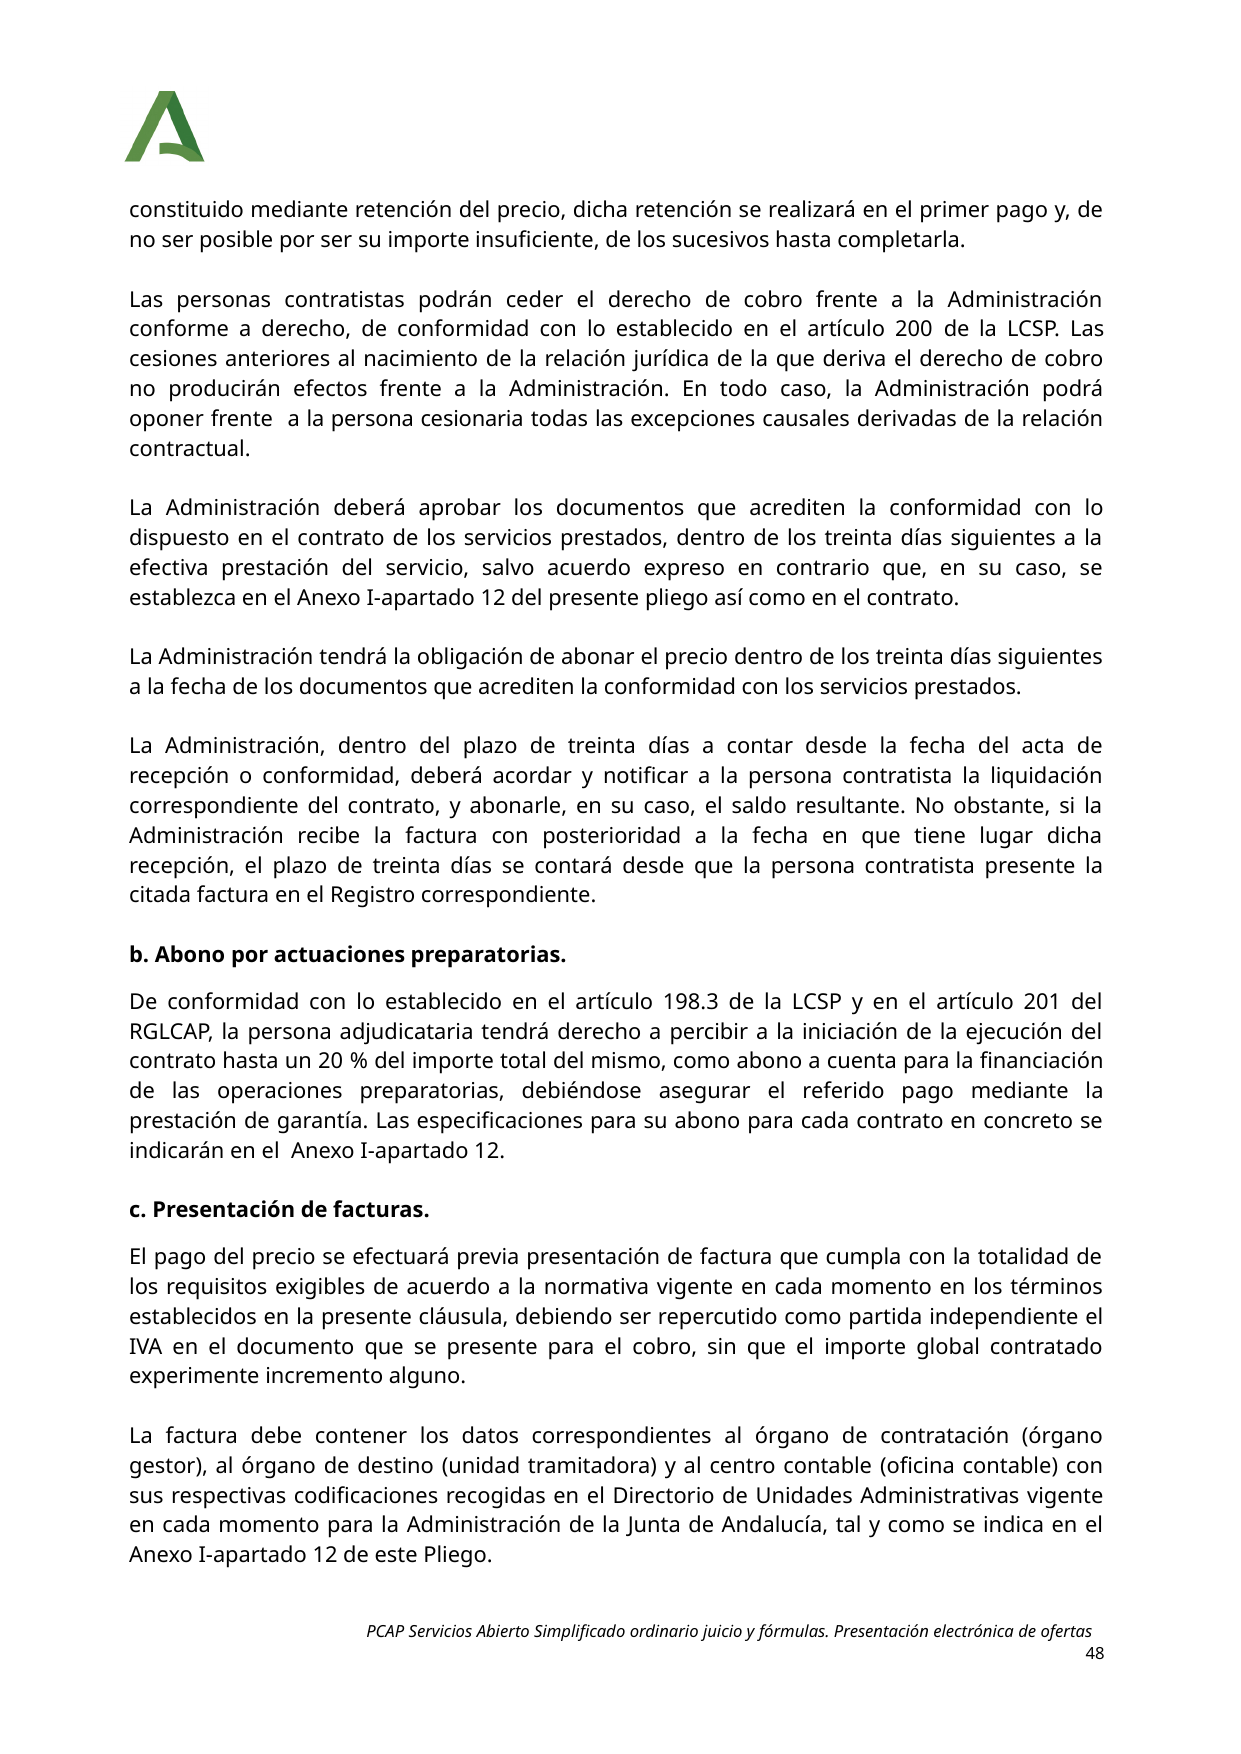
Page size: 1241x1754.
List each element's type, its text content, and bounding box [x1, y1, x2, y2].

picture [120, 86, 209, 166]
text La Administración tendrá la obligación de abonar el precio dentro de los treinta días siguientes a la fecha de los documentos que acrediten la conformidad con los servicios prestados. [129, 641, 1104, 701]
text De conformidad con lo establecido en el artículo 198.3 de la LCSP y en el artículo 201 del RGLCAP, la persona adjudicataria tendrá derecho a percibir a la iniciación de la ejecución del contrato hasta un 20 % del importe total del mismo, como abono a cuenta para la financiación de las operaciones preparatorias, debiéndose asegurar el referido pago mediante la prestación de garantía. Las especificaciones para su abono para cada contrato en concreto se indicarán en el Anexo I-apartado 12. [129, 986, 1104, 1165]
text La factura debe contener los datos correspondientes al órgano de contratación (órgano gestor), al órgano de destino (unidad tramitadora) y al centro contable (oficina contable) con sus respectivas codificaciones recogidas en el Directorio de Unidades Administrativas vigente en cada momento para la Administración de la Junta de Andalucía, tal y como se indica en el Anexo I-apartado 12 de este Pliego. [129, 1420, 1104, 1569]
text constituido mediante retención del precio, dicha retención se realizará en el primer pago y, de no ser posible por ser su importe insuficiente, de los sucesivos hasta completarla. [129, 194, 1104, 254]
text Las personas contratistas podrán ceder el derecho de cobro frente a la Administración conforme a derecho, de conformidad con lo establecido en el artículo 200 de la LCSP. Las cesiones anteriores al nacimiento de la relación jurídica de la que deriva el derecho de cobro no producirán efectos frente a la Administración. En todo caso, la Administración podrá oponer frente a la persona cesionaria todas las excepciones causales derivadas de la relación contractual. [129, 284, 1104, 462]
text El pago del precio se efectuará previa presentación de factura que cumpla con la totalidad de los requisitos exigibles de acuerdo a la normativa vigente en cada momento en los términos establecidos en la presente cláusula, debiendo ser repercutido como partida independiente el IVA en el documento que se presente para el cobro, sin que el importe global contratado experimente incremento alguno. [129, 1241, 1104, 1390]
text La Administración, dentro del plazo de treinta días a contar desde la fecha del acta de recepción o conformidad, deberá acordar y notificar a la persona contratista la liquidación correspondiente del contrato, y abonarle, en su caso, el saldo resultante. No obstante, si la Administración recibe la factura con posterioridad a la fecha en que tiene lugar dicha recepción, el plazo de treinta días se contará desde que la persona contratista presente la citada factura en el Registro correspondiente. [129, 731, 1104, 909]
text b. Abono por actuaciones preparatorias. [129, 939, 1104, 969]
text c. Presentación de facturas. [129, 1194, 1104, 1224]
text La Administración deberá aprobar los documentos que acrediten la conformidad con lo dispuesto en el contrato de los servicios prestados, dentro de los treinta días siguientes a la efectiva prestación del servicio, salvo acuerdo expreso en contrario que, en su caso, se establezca en el Anexo I-apartado 12 del presente pliego así como en el contrato. [129, 492, 1104, 611]
